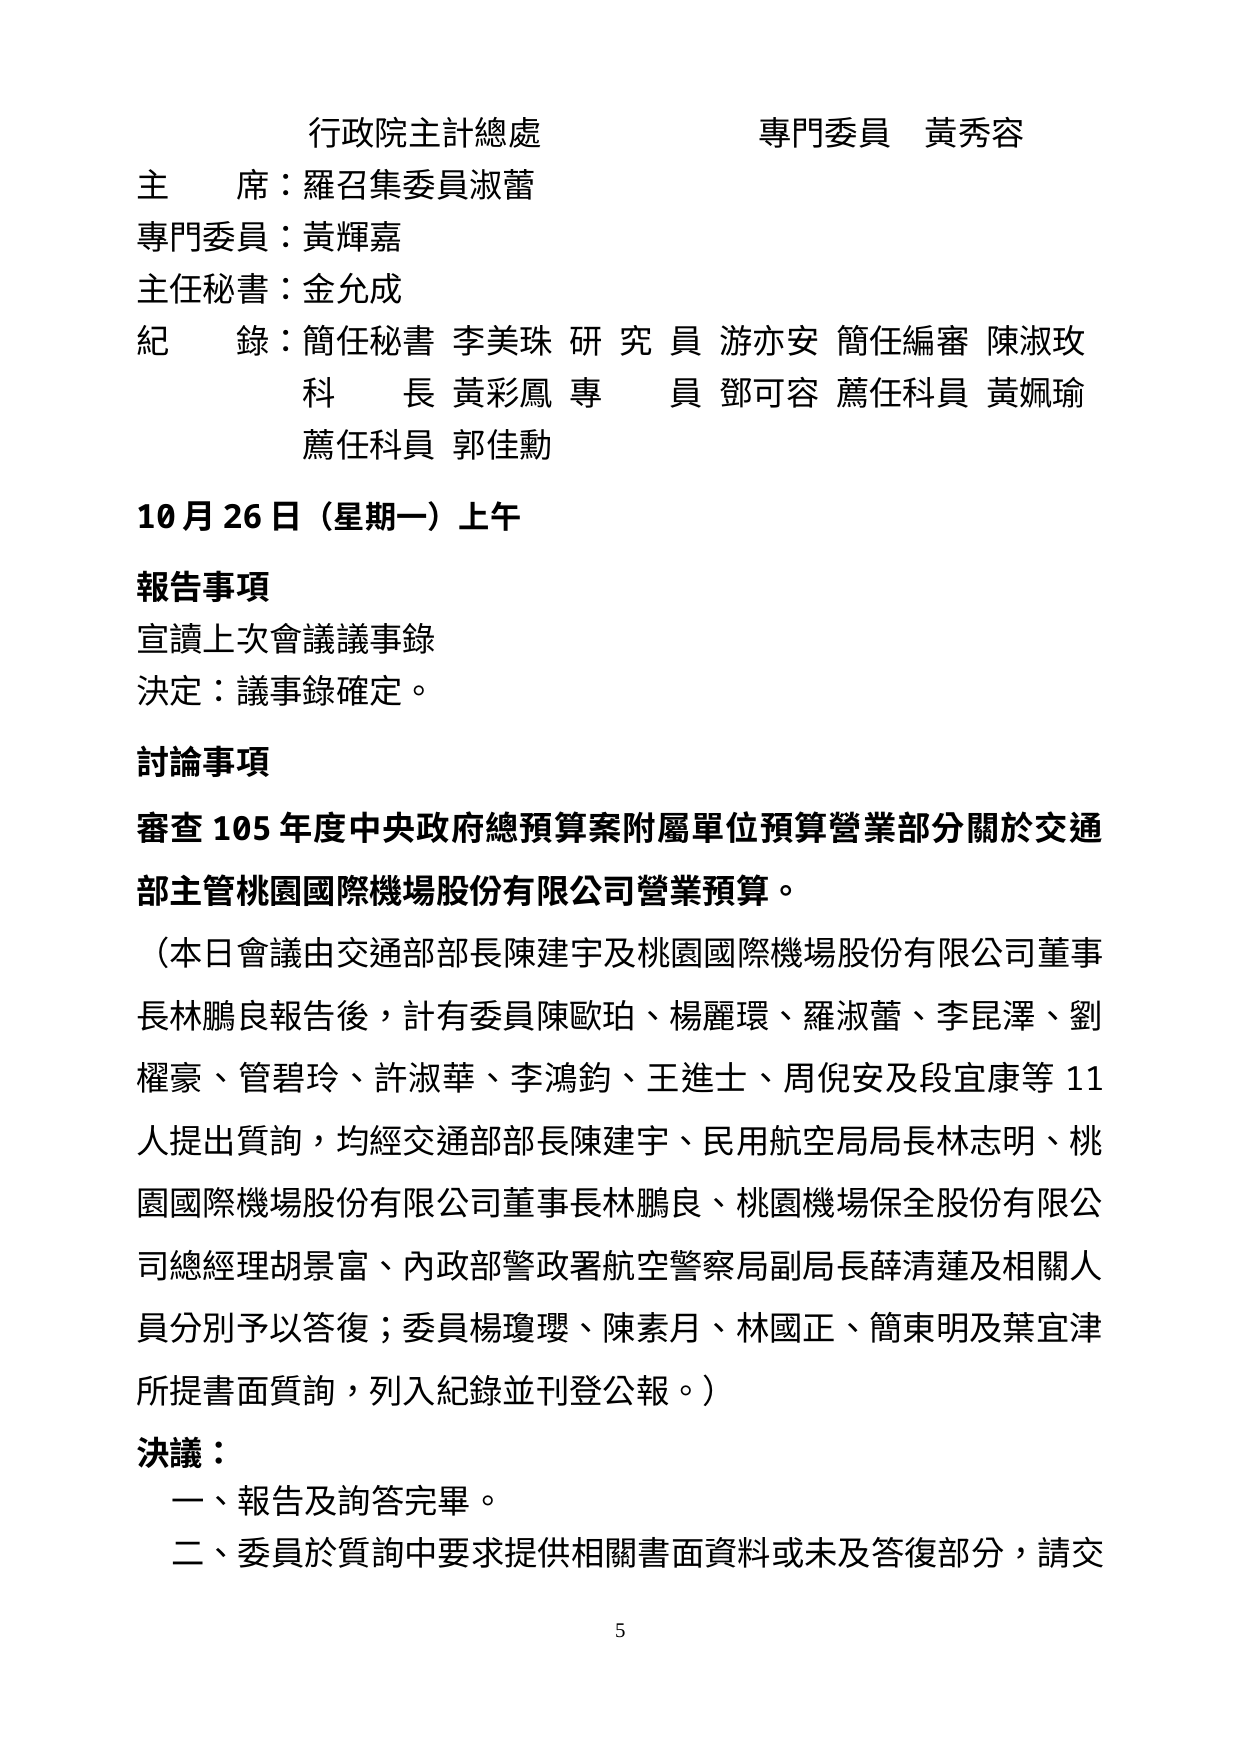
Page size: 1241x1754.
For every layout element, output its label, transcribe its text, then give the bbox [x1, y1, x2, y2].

text 審查105年度中央政府總預算案附屬單位預算營業部分關於交通部主管桃園國際機場股份有限公司營業預算。 [136, 784, 1104, 909]
text 一、報告及詢答完畢。 [171, 1472, 1104, 1524]
text 報告事項 [136, 557, 1104, 609]
text 主 席：羅召集委員淑蕾 [136, 155, 1104, 207]
text 科 長 黃彩鳳 專 員 鄧可容 薦任科員 黃姵瑜 [303, 364, 1104, 416]
text 討論事項 [136, 732, 1104, 784]
text 主任秘書：金允成 [136, 259, 1104, 312]
text 10月26日（星期一）上午 [136, 487, 1104, 539]
text 決議： [136, 1409, 1104, 1472]
text （本日會議由交通部部長陳建宇及桃園國際機場股份有限公司董事長林鵬良報告後，計有委員陳歐珀、楊麗環、羅淑蕾、李昆澤、劉櫂豪、管碧玲、許淑華、李鴻鈞、王進士、周倪安及段宜康等11人提出質詢，均經交通部部長陳建宇、民用航空局局長林志明、桃園國際機場股份有限公司董事長林鵬良、桃園機場保全股份有限公司總經理胡景富、內政部警政署航空警察局副局長薛清蓮及相關人員分別予以答復；委員楊瓊瓔、陳素月、林國正、簡東明及葉宜津所提書面質詢，列入紀錄並刊登公報。） [136, 909, 1104, 1409]
text 宣讀上次會議議事錄 [136, 609, 1104, 662]
text 決定：議事錄確定。 [136, 662, 1104, 714]
text 紀 錄：簡任秘書 李美珠 研 究 員 游亦安 簡任編審 陳淑玫 [136, 312, 1104, 364]
text 二、委員於質詢中要求提供相關書面資料或未及答復部分，請交 [171, 1524, 1104, 1576]
text 薦任科員 郭佳勳 [303, 416, 1104, 468]
text 專門委員：黃輝嘉 [136, 207, 1104, 259]
text 行政院主計總處 專門委員 黃秀容 [136, 103, 1140, 155]
